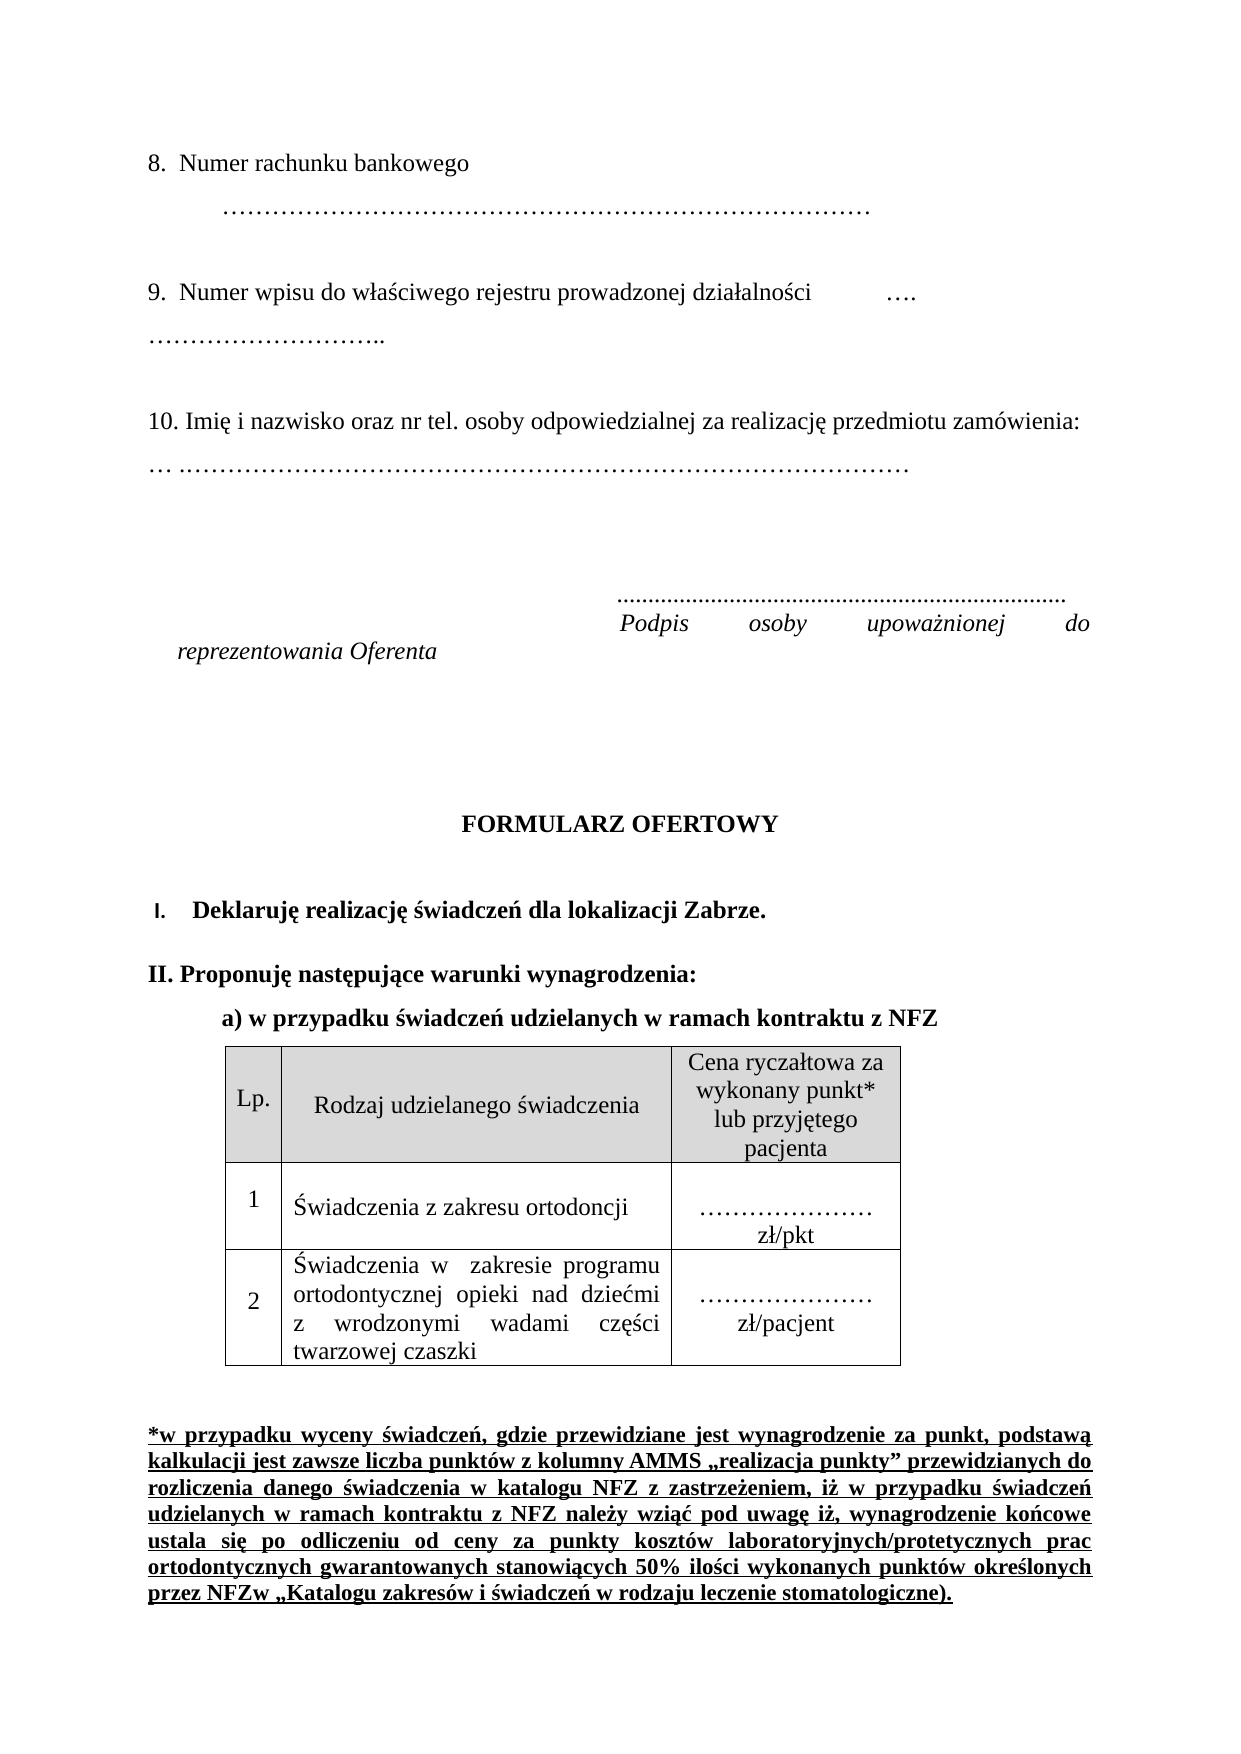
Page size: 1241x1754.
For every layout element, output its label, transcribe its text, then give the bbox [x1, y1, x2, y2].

table_cell ………………… zł/pkt [672, 1163, 900, 1249]
text II. Proponuję następujące warunki wynagrodzenia: [148, 959, 1093, 988]
text ........................................................................ [148, 579, 1093, 608]
table_cell Świadczenia w zakresie programu ortodontycznej opieki nad dziećmi z wrodzonymi wadami części twarzowej czaszki [282, 1250, 671, 1365]
table_header Cena ryczałtowa za wykonany punkt* lub przyjętego pacjenta [672, 1047, 900, 1162]
text udzielanych w ramach kontraktu z NFZ należy wziąć pod uwagę iż, wynagrodzenie końcowe ustala się po odliczeniu od ceny za punkty kosztów laboratoryjnych/protetycznych prac ortodontycznych gwarantowanych stanowiących 50% ilości wykonanych punktów określonych [148, 1498, 1093, 1576]
text Podpis osoby upoważnionej do reprezentowania Oferenta [177, 608, 1093, 665]
table_header Lp. [226, 1047, 281, 1162]
table_cell 1 [226, 1163, 281, 1249]
table_cell 2 [226, 1250, 281, 1365]
text rozliczenia danego świadczenia w katalogu NFZ z zastrzeżeniem, iż w przypadku świadczeń [148, 1472, 1093, 1497]
text 9. Numer wpisu do właściwego rejestru prowadzonej działalności ….……………………….. [148, 277, 1093, 349]
table_cell ………………… zł/pacjent [672, 1250, 900, 1365]
text *w przypadku wyceny świadczeń, gdzie przewidziane jest wynagrodzenie za punkt, podstawą [148, 1421, 1093, 1444]
table_cell Świadczenia z zakresu ortodoncji [282, 1163, 671, 1249]
list Deklaruję realizację świadczeń dla lokalizacji Zabrze. [154, 895, 1093, 924]
table_header Rodzaj udzielanego świadczenia [282, 1047, 671, 1162]
text … .…………………………………………………………………………… [148, 449, 1093, 478]
text przez NFZw „Katalogu zakresów i świadczeń w rodzaju leczenie stomatologiczne). [148, 1577, 1093, 1606]
text a) w przypadku świadczeń udzielanych w ramach kontraktu z NFZ [148, 1003, 1093, 1031]
subtitle 10. Imię i nazwisko oraz nr tel. osoby odpowiedzialnej za realizację przedmiotu zamówienia: [148, 406, 1093, 435]
text kalkulacji jest zawsze liczba punktów z kolumny AMMS „realizacja punkty” przewidzianych do [148, 1445, 1093, 1470]
text 8. Numer rachunku bankowego …………………………………………………………………… [148, 148, 1093, 219]
text FORMULARZ OFERTOWY [148, 809, 1093, 838]
